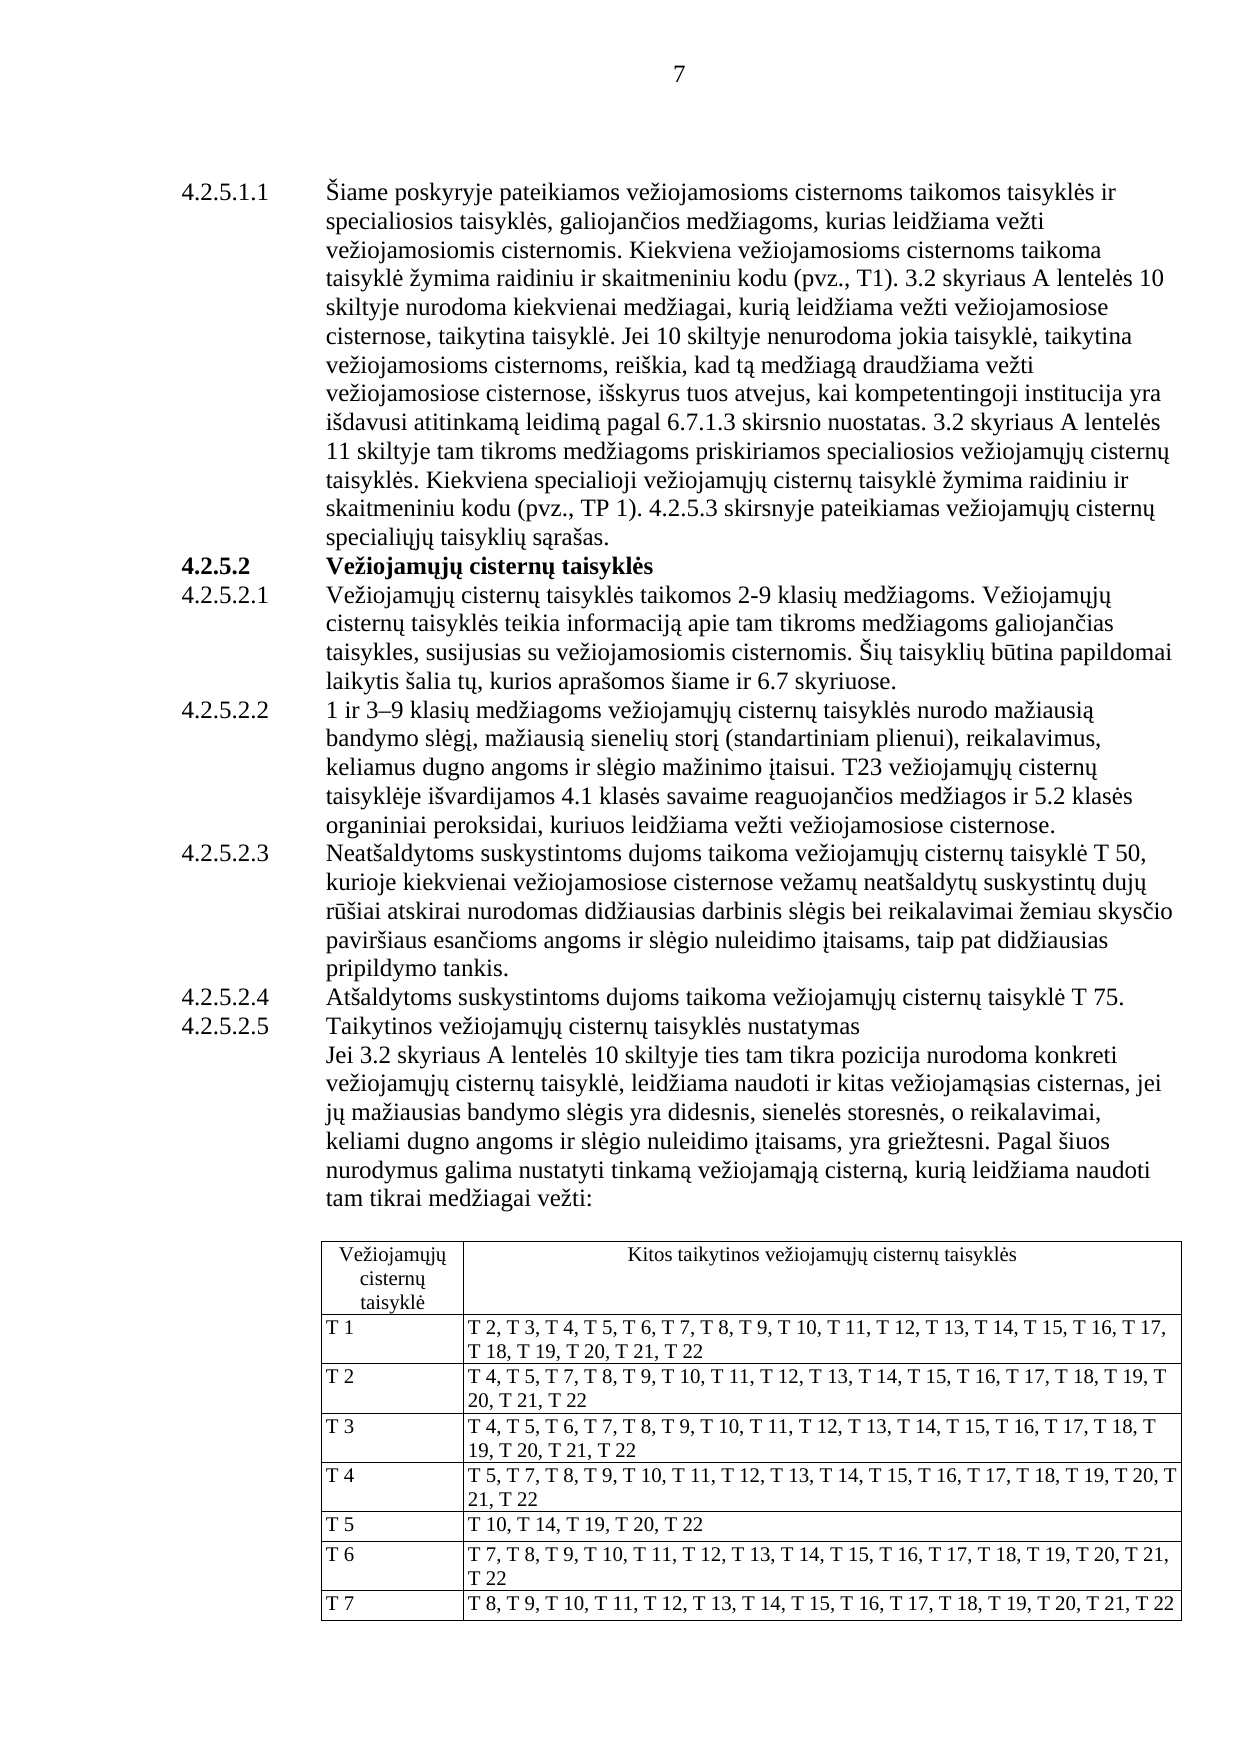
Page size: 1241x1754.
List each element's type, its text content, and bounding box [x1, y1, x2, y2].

table_cell [177, 1413, 321, 1462]
table_cell [317, 1212, 321, 1241]
table_cell [177, 1040, 321, 1212]
table_cell Kitos taikytinos vežiojamųjų cisternų taisyklės [464, 1242, 1181, 1314]
table_cell [177, 1511, 321, 1541]
table_cell [321, 1212, 326, 1241]
table_cell T 6 [322, 1542, 463, 1590]
table_cell [177, 1314, 321, 1363]
table_cell [177, 1590, 321, 1619]
table_cell 4.2.5.1.1 [177, 177, 321, 551]
table_cell T 4 [322, 1463, 463, 1511]
table_cell T 7 [322, 1591, 463, 1619]
table_cell 4.2.5.2.1 [177, 580, 321, 695]
table_cell [177, 1541, 321, 1590]
table_cell [177, 1241, 321, 1314]
table_cell T 3 [322, 1414, 463, 1462]
table_cell 4.2.5.2.2 [177, 695, 321, 838]
table_cell T 8, T 9, T 10, T 11, T 12, T 13, T 14, T 15, T 16, T 17, T 18, T 19, T 20, T 21, T 22 [464, 1591, 1181, 1619]
table_cell [177, 1462, 321, 1511]
table_cell [177, 1212, 181, 1241]
table_cell [1177, 1212, 1181, 1241]
table_cell 4.2.5.2.3 [177, 839, 321, 982]
table_cell T 2 [322, 1364, 463, 1412]
table_cell [177, 1363, 321, 1412]
table_cell T 1 [322, 1315, 463, 1363]
table_cell T 5 [322, 1512, 463, 1541]
table_cell T 10, T 14, T 19, T 20, T 22 [464, 1512, 1181, 1541]
